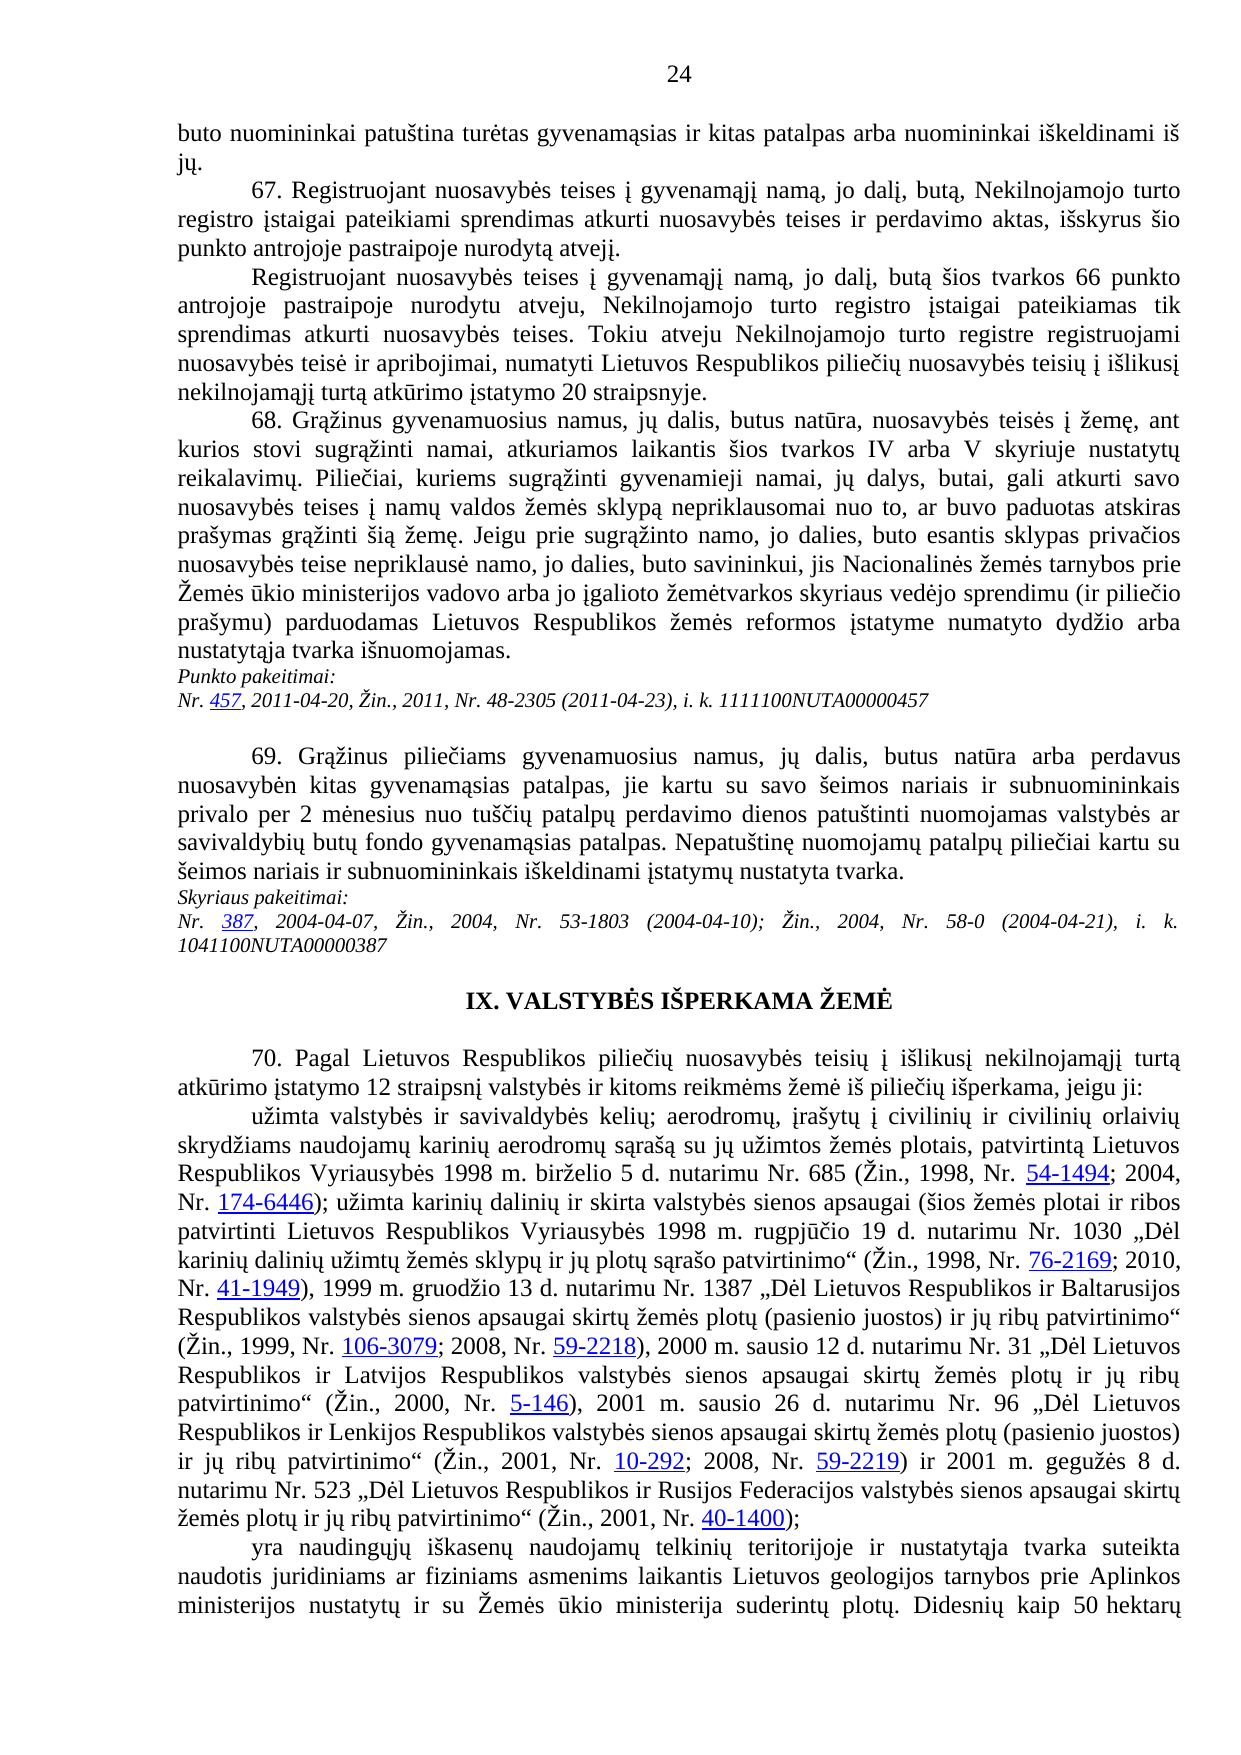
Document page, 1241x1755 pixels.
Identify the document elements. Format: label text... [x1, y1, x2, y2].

text buto nuomininkai patuština turėtas gyvenamąsias ir kitas patalpas arba nuomininkai iškeldinami iš jų. [177, 118, 1181, 176]
text Punkto pakeitimai: [177, 664, 1181, 688]
text yra naudingųjų iškasenų naudojamų telkinių teritorijoje ir nustatytąja tvarka suteikta naudotis juridiniams ar fiziniams asmenims laikantis Lietuvos geologijos tarnybos prie Aplinkos ministerijos nustatytų ir su Žemės ūkio ministerija suderintų plotų. Didesnių kaip 50 hektarų [177, 1532, 1181, 1618]
text IX. VALSTYBĖS IŠPERKAMA ŽEMĖ [177, 986, 1181, 1015]
text 69. Grąžinus piliečiams gyvenamuosius namus, jų dalis, butus natūra arba perdavus nuosavybėn kitas gyvenamąsias patalpas, jie kartu su savo šeimos nariais ir subnuomininkais privalo per 2 mėnesius nuo tuščių patalpų perdavimo dienos patuštinti nuomojamas valstybės ar savivaldybių butų fondo gyvenamąsias patalpas. Nepatuštinę nuomojamų patalpų piliečiai kartu su šeimos nariais ir subnuomininkais iškeldinami įstatymų nustatyta tvarka. [177, 741, 1181, 885]
text 70. Pagal Lietuvos Respublikos piliečių nuosavybės teisių į išlikusį nekilnojamąjį turtą atkūrimo įstatymo 12 straipsnį valstybės ir kitoms reikmėms žemė iš piliečių išperkama, jeigu ji: [177, 1043, 1181, 1101]
text 68. Grąžinus gyvenamuosius namus, jų dalis, butus natūra, nuosavybės teisės į žemę, ant kurios stovi sugrąžinti namai, atkuriamos laikantis šios tvarkos IV arba V skyriuje nustatytų reikalavimų. Piliečiai, kuriems sugrąžinti gyvenamieji namai, jų dalys, butai, gali atkurti savo nuosavybės teises į namų valdos žemės sklypą nepriklausomai nuo to, ar buvo paduotas atskiras prašymas grąžinti šią žemę. Jeigu prie sugrąžinto namo, jo dalies, buto esantis sklypas privačios nuosavybės teise nepriklausė namo, jo dalies, buto savininkui, jis Nacionalinės žemės tarnybos prie Žemės ūkio ministerijos vadovo arba jo įgalioto žemėtvarkos skyriaus vedėjo sprendimu (ir piliečio prašymu) parduodamas Lietuvos Respublikos žemės reformos įstatyme numatyto dydžio arba nustatytąja tvarka išnuomojamas. [177, 406, 1181, 664]
text Skyriaus pakeitimai: [177, 885, 1181, 909]
text Registruojant nuosavybės teises į gyvenamąjį namą, jo dalį, butą šios tvarkos 66 punkto antrojoje pastraipoje nurodytu atveju, Nekilnojamojo turto registro įstaigai pateikiamas tik sprendimas atkurti nuosavybės teises. Tokiu atveju Nekilnojamojo turto registre registruojami nuosavybės teisė ir apribojimai, numatyti Lietuvos Respublikos piliečių nuosavybės teisių į išlikusį nekilnojamąjį turtą atkūrimo įstatymo 20 straipsnyje. [177, 262, 1181, 406]
text Nr. 387, 2004-04-07, Žin., 2004, Nr. 53-1803 (2004-04-10); Žin., 2004, Nr. 58-0 (2004-04-21), i. k. 1041100NUTA00000387 [177, 909, 1181, 957]
text Nr. 457, 2011-04-20, Žin., 2011, Nr. 48-2305 (2011-04-23), i. k. 1111100NUTA00000457 [177, 688, 1181, 712]
text 67. Registruojant nuosavybės teises į gyvenamąjį namą, jo dalį, butą, Nekilnojamojo turto registro įstaigai pateikiami sprendimas atkurti nuosavybės teises ir perdavimo aktas, išskyrus šio punkto antrojoje pastraipoje nurodytą atvejį. [177, 176, 1181, 262]
text užimta valstybės ir savivaldybės kelių; aerodromų, įrašytų į civilinių ir civilinių orlaivių skrydžiams naudojamų karinių aerodromų sąrašą su jų užimtos žemės plotais, patvirtintą Lietuvos Respublikos Vyriausybės 1998 m. birželio 5 d. nutarimu Nr. 685 (Žin., 1998, Nr. 54-1494; 2004, Nr. 174-6446); užimta karinių dalinių ir skirta valstybės sienos apsaugai (šios žemės plotai ir ribos patvirtinti Lietuvos Respublikos Vyriausybės 1998 m. rugpjūčio 19 d. nutarimu Nr. 1030 „Dėl karinių dalinių užimtų žemės sklypų ir jų plotų sąrašo patvirtinimo“ (Žin., 1998, Nr. 76-2169; 2010, Nr. 41-1949), 1999 m. gruodžio 13 d. nutarimu Nr. 1387 „Dėl Lietuvos Respublikos ir Baltarusijos Respublikos valstybės sienos apsaugai skirtų žemės plotų (pasienio juostos) ir jų ribų patvirtinimo“ (Žin., 1999, Nr. 106-3079; 2008, Nr. 59-2218), 2000 m. sausio 12 d. nutarimu Nr. 31 „Dėl Lietuvos Respublikos ir Latvijos Respublikos valstybės sienos apsaugai skirtų žemės plotų ir jų ribų patvirtinimo“ (Žin., 2000, Nr. 5-146), 2001 m. sausio 26 d. nutarimu Nr. 96 „Dėl Lietuvos Respublikos ir Lenkijos Respublikos valstybės sienos apsaugai skirtų žemės plotų (pasienio juostos) ir jų ribų patvirtinimo“ (Žin., 2001, Nr. 10-292; 2008, Nr. 59-2219) ir 2001 m. gegužės 8 d. nutarimu Nr. 523 „Dėl Lietuvos Respublikos ir Rusijos Federacijos valstybės sienos apsaugai skirtų žemės plotų ir jų ribų patvirtinimo“ (Žin., 2001, Nr. 40-1400); [177, 1101, 1181, 1532]
